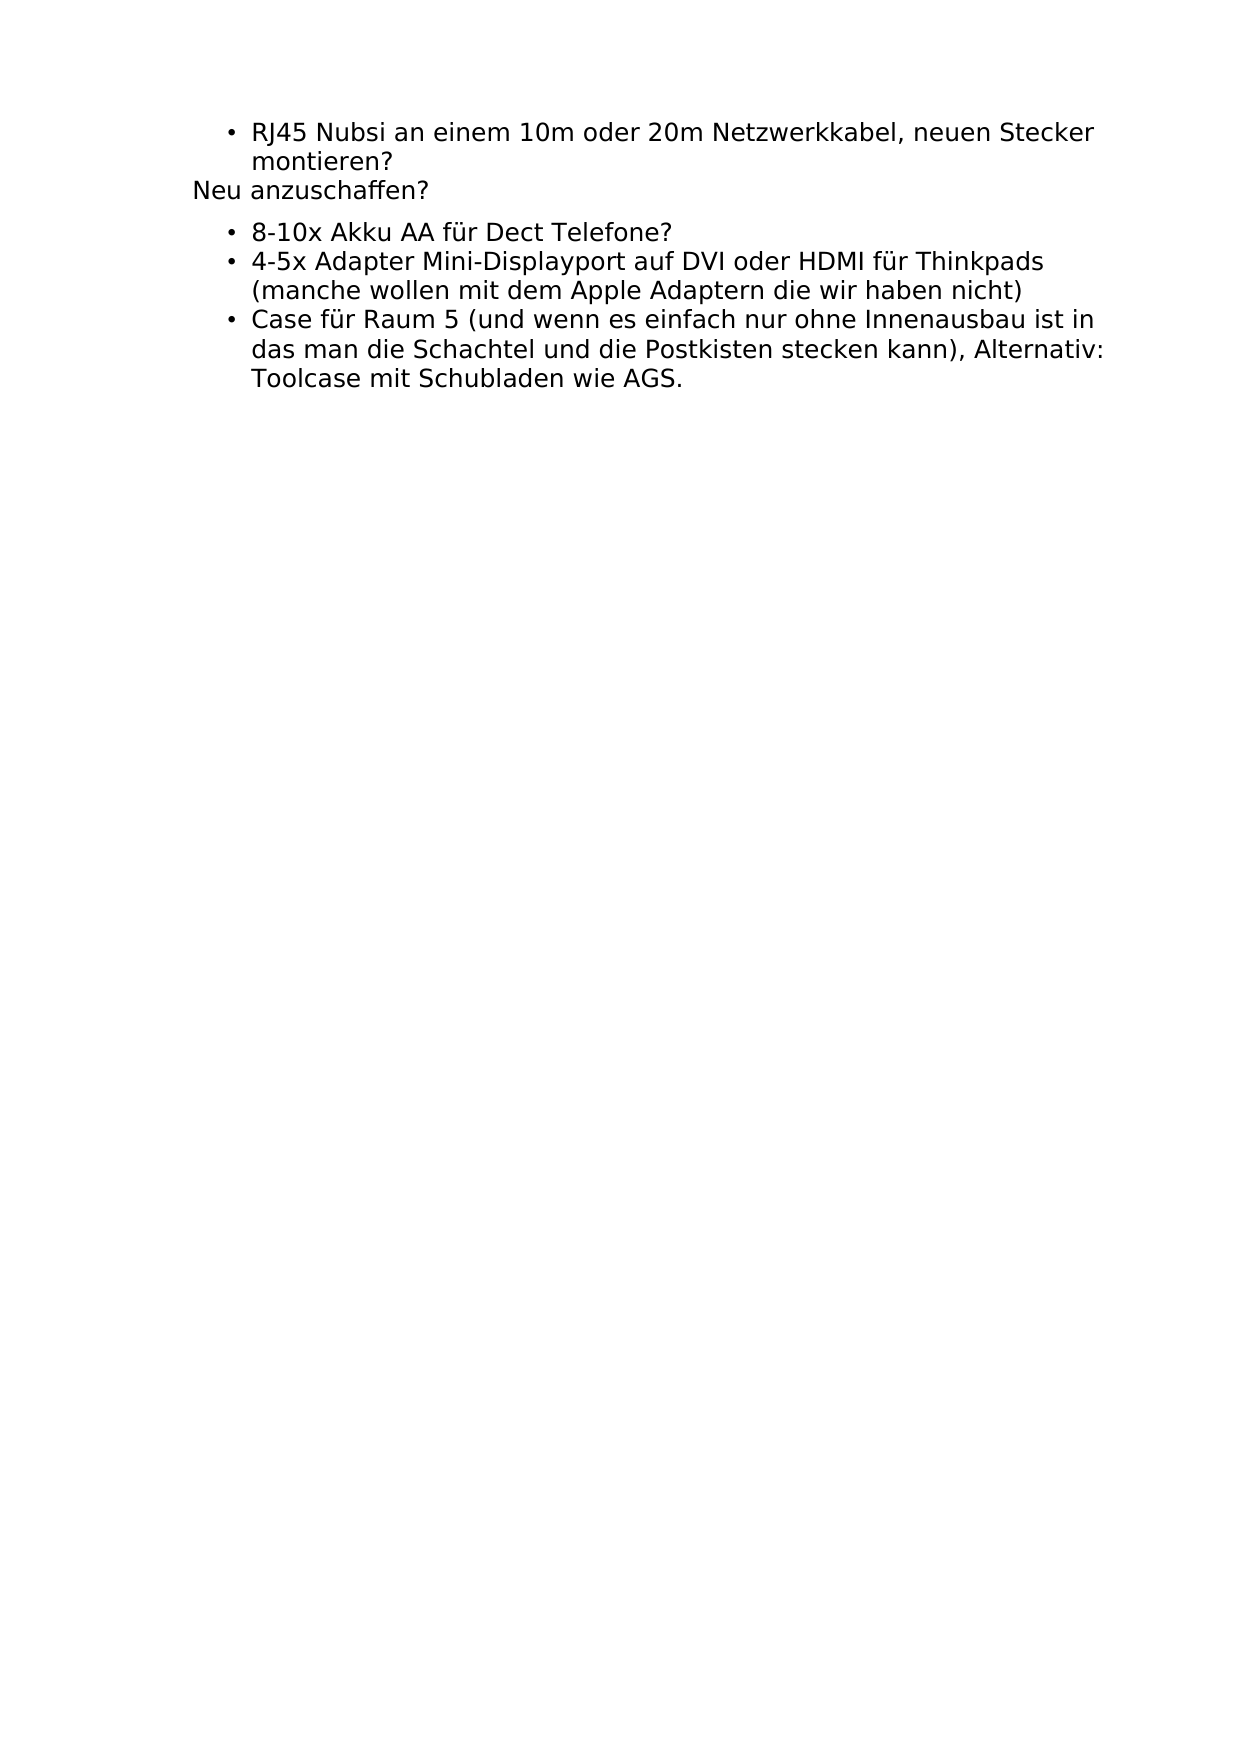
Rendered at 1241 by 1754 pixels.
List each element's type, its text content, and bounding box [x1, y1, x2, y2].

list Neu anzuschaffen? [177, 176, 1122, 206]
list Case für Raum 5 (und wenn es einfach nur ohne Innenausbau ist in das man die Schachtel und die Postkisten stecken kann), Alternativ: Toolcase mit Schubladen wie AGS. [236, 306, 1122, 393]
list RJ45 Nubsi an einem 10m oder 20m Netzwerkkabel, neuen Stecker montieren? [236, 118, 1122, 176]
list 8-10x Akku AA für Dect Telefone? [236, 218, 1122, 247]
list 4-5x Adapter Mini-Displayport auf DVI oder HDMI für Thinkpads (manche wollen mit dem Apple Adaptern die wir haben nicht) [236, 247, 1122, 306]
